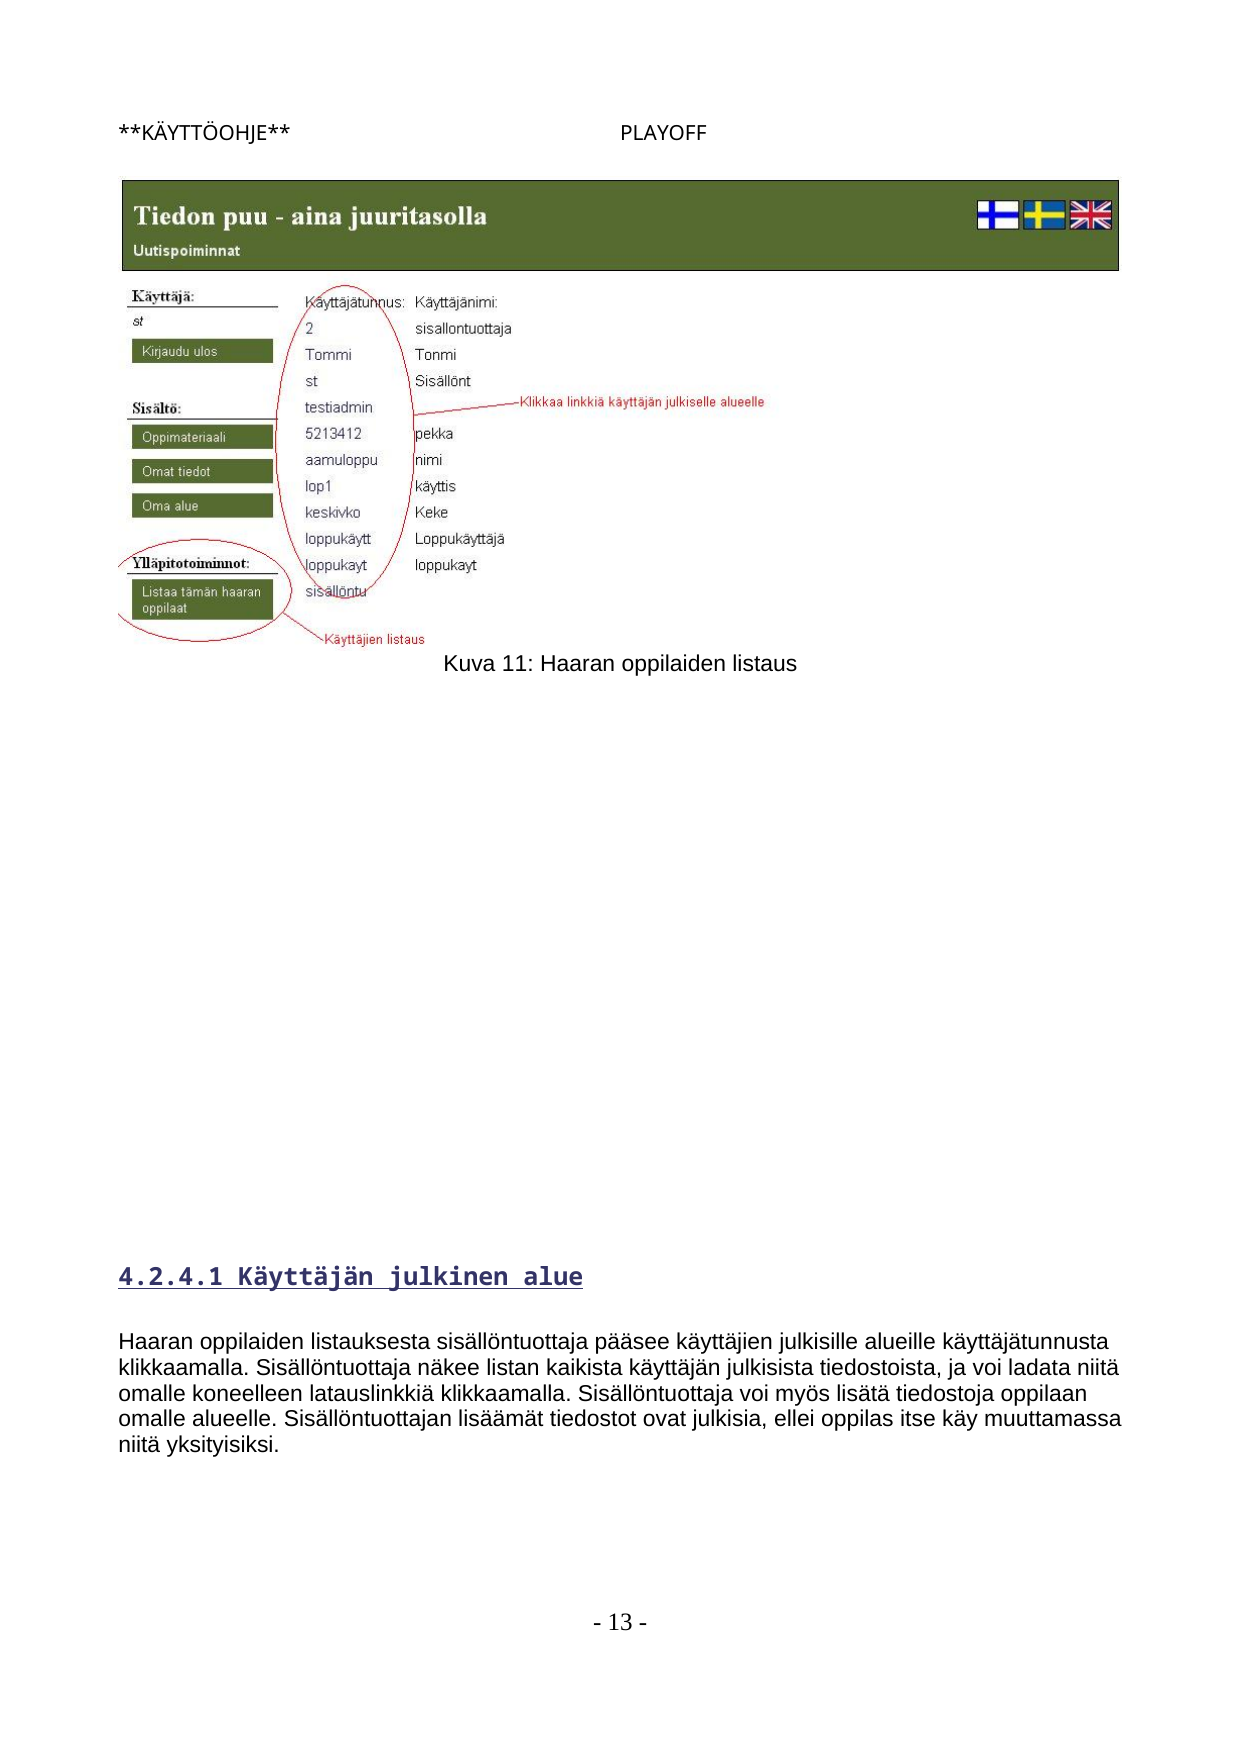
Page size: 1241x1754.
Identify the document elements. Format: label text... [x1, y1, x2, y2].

picture [118, 176, 1122, 651]
subtitle 4.2.4.1 Käyttäjän julkinen alue [118, 1259, 1122, 1293]
text Kuva 11: Haaran oppilaiden listaus [118, 651, 1122, 676]
text Haaran oppilaiden listauksesta sisällöntuottaja pääsee käyttäjien julkisille alueille käyttäjätunnusta klikkaamalla. Sisällöntuottaja näkee listan kaikista käyttäjän julkisista tiedostoista, ja voi ladata niitä omalle koneelleen latauslinkkiä klikkaamalla. Sisällöntuottaja voi myös lisätä tiedostoja oppilaan omalle alueelle. Sisällöntuottajan lisäämät tiedostot ovat julkisia, ellei oppilas itse käy muuttamassa niitä yksityisiksi. [118, 1329, 1122, 1457]
